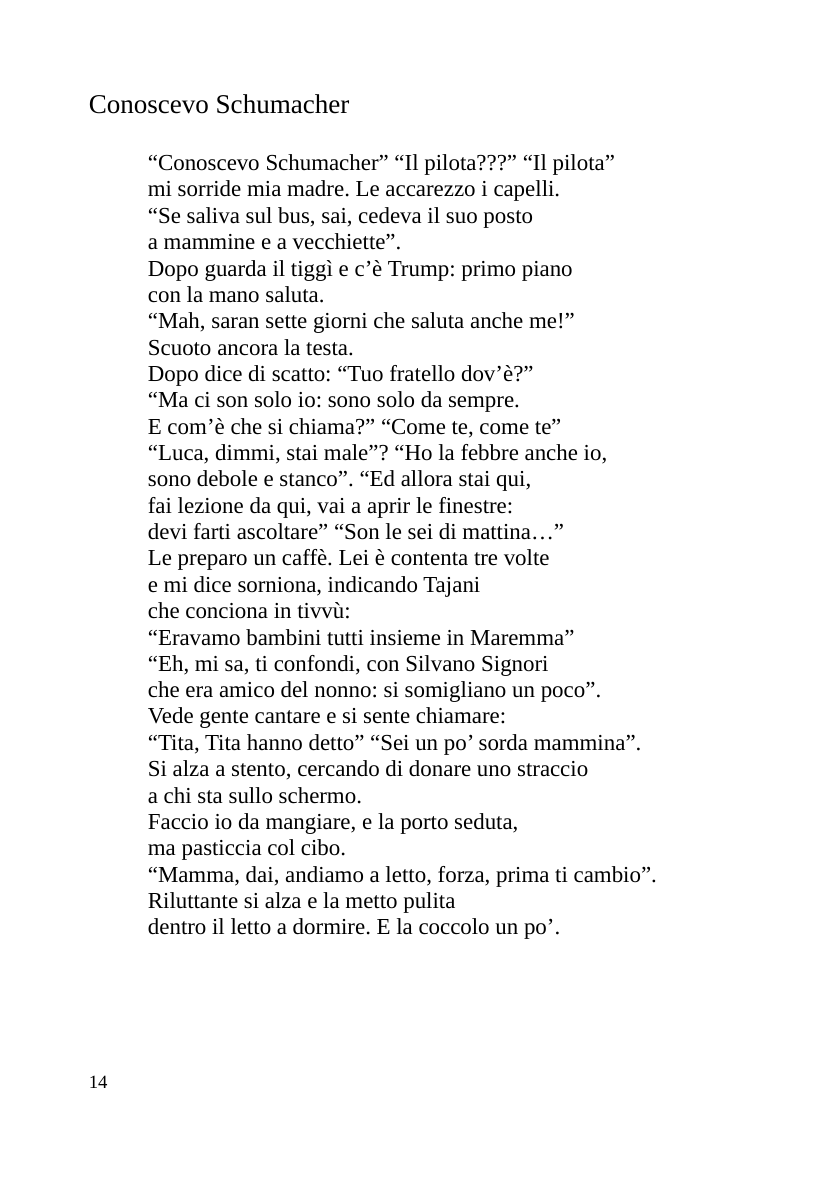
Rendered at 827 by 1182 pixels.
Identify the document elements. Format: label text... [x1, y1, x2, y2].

text fai lezione da qui, vai a aprir le finestre: [148, 492, 738, 518]
text dentro il letto a dormire. E la coccolo un po’. [148, 913, 738, 940]
text sono debole e stanco”. “Ed allora stai qui, [148, 465, 738, 492]
text Vede gente cantare e si sente chiamare: [148, 703, 738, 729]
text Si alza a stento, cercando di donare uno straccio [148, 755, 738, 782]
text devi farti ascoltare” “Son le sei di mattina…” [148, 518, 738, 544]
text “Eravamo bambini tutti insieme in Maremma” [148, 623, 738, 650]
text ma pasticcia col cibo. [148, 834, 738, 861]
text “Conoscevo Schumacher” “Il pilota???” “Il pilota” [148, 149, 738, 176]
text e mi dice sorniona, indicando Tajani [148, 571, 738, 597]
text con la mano saluta. [148, 281, 738, 307]
text “Luca, dimmi, stai male”? “Ho la febbre anche io, [148, 439, 738, 465]
text “Mamma, dai, andiamo a letto, forza, prima ti cambio”. [148, 861, 738, 887]
text Conoscevo Schumacher [88, 88, 738, 120]
text che era amico del nonno: si somigliano un poco”. [148, 676, 738, 703]
text Dopo guarda il tiggì e c’è Trump: primo piano [148, 254, 738, 281]
text a mammine e a vecchiette”. [148, 228, 738, 254]
text Le preparo un caffè. Lei è contenta tre volte [148, 544, 738, 571]
text “Eh, mi sa, ti confondi, con Silvano Signori [148, 650, 738, 676]
text che conciona in tivvù: [148, 597, 738, 623]
text a chi sta sullo schermo. [148, 782, 738, 808]
text Scuoto ancora la testa. [148, 334, 738, 360]
text “Mah, saran sette giorni che saluta anche me!” [148, 307, 738, 334]
text mi sorride mia madre. Le accarezzo i capelli. [148, 176, 738, 202]
text Riluttante si alza e la metto pulita [148, 887, 738, 913]
text Dopo dice di scatto: “Tuo fratello dov’è?” [148, 360, 738, 386]
text “Ma ci son solo io: sono solo da sempre. [148, 386, 738, 413]
text Faccio io da mangiare, e la porto seduta, [148, 808, 738, 834]
text “Se saliva sul bus, sai, cedeva il suo posto [148, 202, 738, 228]
text E com’è che si chiama?” “Come te, come te” [148, 413, 738, 439]
text “Tita, Tita hanno detto” “Sei un po’ sorda mammina”. [148, 729, 738, 755]
